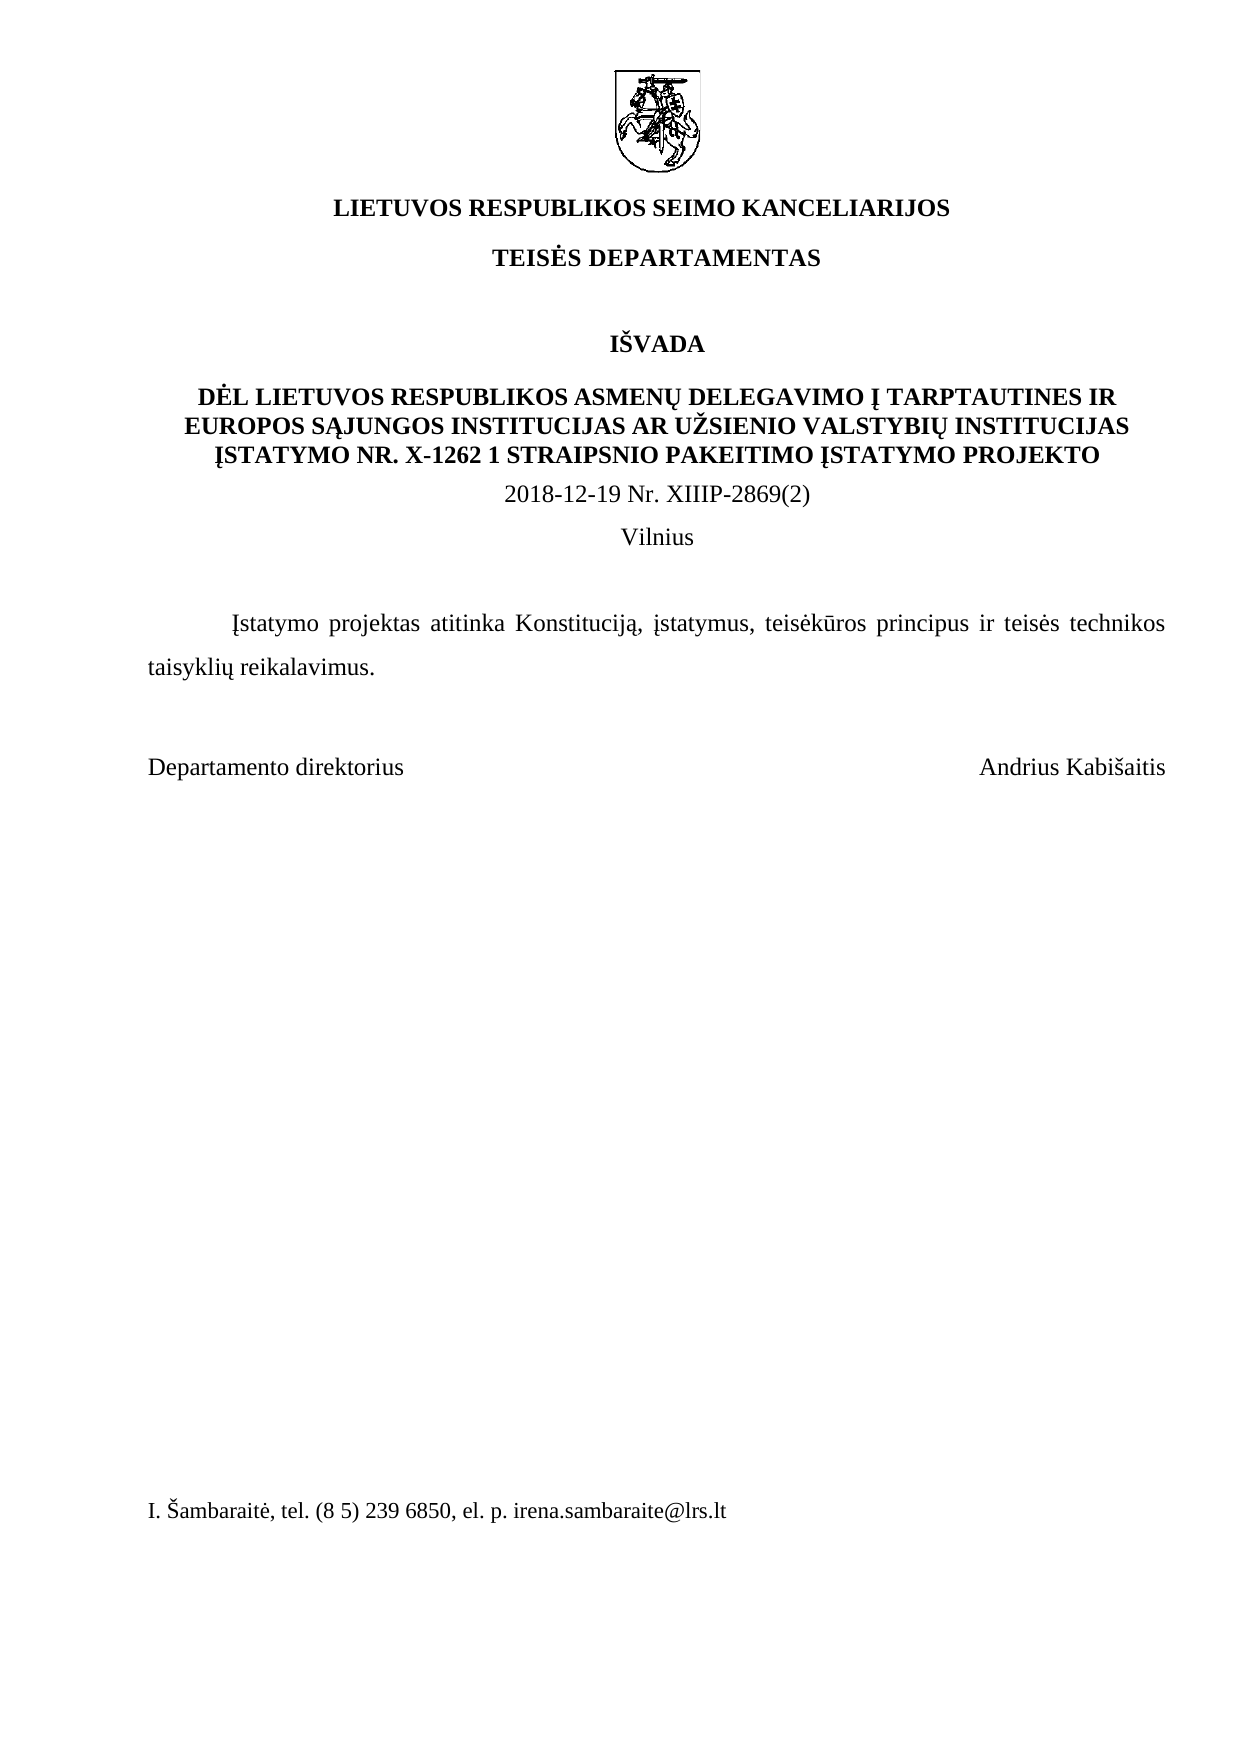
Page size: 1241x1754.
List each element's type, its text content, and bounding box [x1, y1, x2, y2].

text Departamento direktorius Andrius Kabišaitis [148, 752, 1167, 781]
text TEISĖS DEPARTAMENTAS [148, 243, 1165, 271]
text Vilnius [148, 522, 1167, 551]
text IŠVADA [148, 329, 1167, 358]
text DĖL LIETUVOS RESPUBLIKOS ASMENŲ DELEGAVIMO Į TARPTAUTINES IR EUROPOS SĄJUNGOS INSTITUCIJAS AR UŽSIENIO VALSTYBIŲ INSTITUCIJAS ĮSTATYMO NR. X-1262 1 STRAIPSNIO PAKEITIMO ĮSTATYMO PROJEKTO [148, 382, 1167, 469]
text LIETUVOS RESPUBLIKOS SEIMO KANCELIARIJOS [148, 193, 1136, 222]
text 2018-12-19 Nr. XIIIP-2869(2) [148, 479, 1167, 508]
text I. Šambaraitė, tel. (8 5) 239 6850, el. p. irena.sambaraite@lrs.lt [148, 1497, 1167, 1524]
text Įstatymo projektas atitinka Konstituciją, įstatymus, teisėkūros principus ir teisės technikos taisyklių reikalavimus. [148, 608, 1167, 680]
